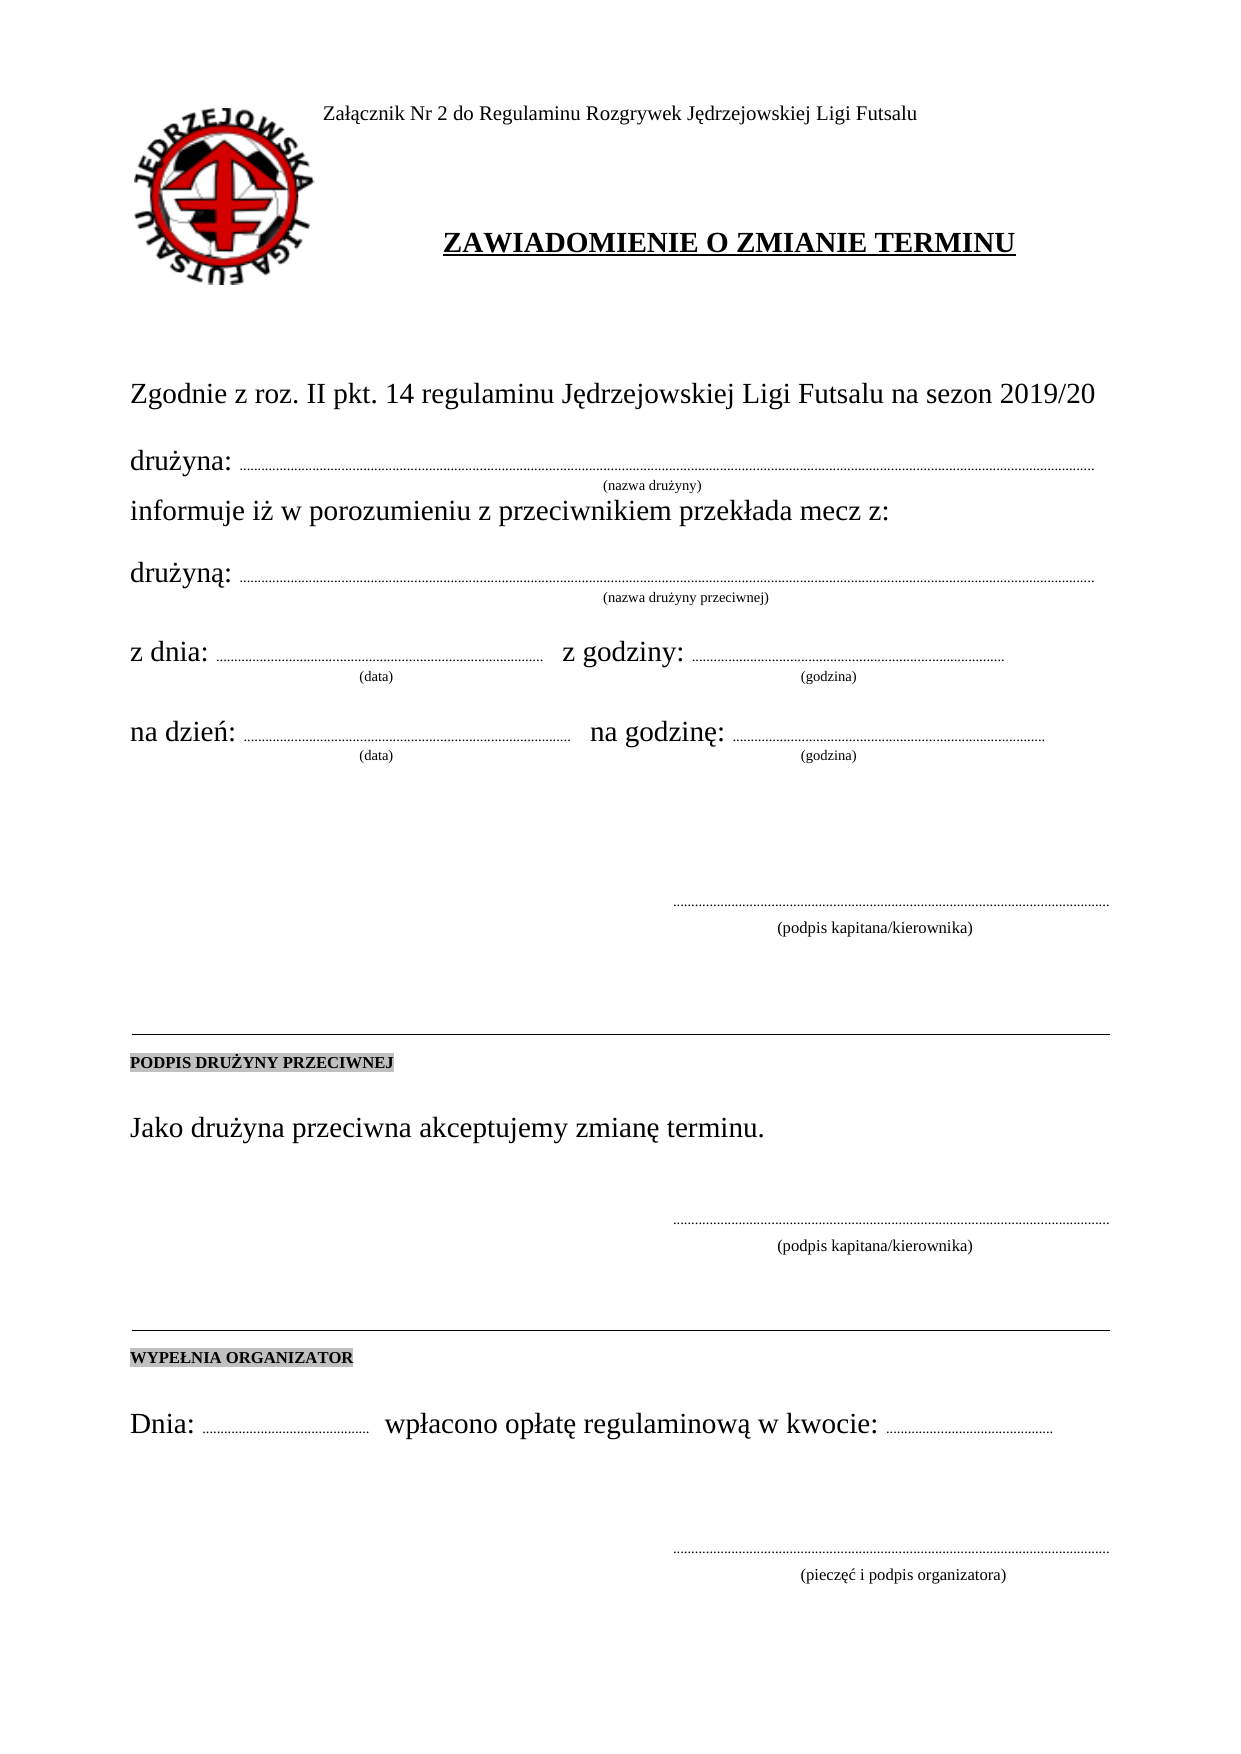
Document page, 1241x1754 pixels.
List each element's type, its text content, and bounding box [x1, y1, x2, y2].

text (data) (godzina) [130, 668, 1110, 685]
text WYPEŁNIA ORGANIZATOR [130, 1348, 1110, 1367]
text (podpis kapitana/kierownika) [130, 918, 1110, 937]
text ZAWIADOMIENIE O ZMIANIE TERMINU [316, 225, 1110, 259]
text ........................................................................................................................ [130, 1211, 1110, 1227]
text informuje iż w porozumieniu z przeciwnikiem przekłada mecz z: [130, 493, 1110, 527]
text ........................................................................................................................ [130, 1540, 1110, 1557]
text Załącznik Nr 2 do Regulaminu Rozgrywek Jędrzejowskiej Ligi Futsalu [130, 100, 1110, 286]
text Jako drużyna przeciwna akceptujemy zmianę terminu. [130, 1110, 1110, 1143]
text na dzień: .......................................................................................... na godzinę: ...................................................................................... [130, 714, 1110, 747]
picture [134, 108, 315, 285]
text (nazwa drużyny) [130, 476, 1110, 493]
text drużyna: ........................................................................................................................................................................................................................................... [130, 443, 1110, 476]
text drużyną: ........................................................................................................................................................................................................................................... [130, 556, 1110, 589]
text Zgodnie z roz. II pkt. 14 regulaminu Jędrzejowskiej Ligi Futsalu na sezon 2019/20 [130, 376, 1110, 409]
text (nazwa drużyny przeciwnej) [130, 589, 1110, 606]
text (data) (godzina) [130, 747, 1110, 764]
text z dnia: .......................................................................................... z godziny: ...................................................................................... [130, 634, 1110, 668]
text ........................................................................................................................ [130, 893, 1110, 910]
text Dnia: .............................................. wpłacono opłatę regulaminową w kwocie: .............................................. [130, 1406, 1110, 1439]
text (pieczęć i podpis organizatora) [130, 1565, 1110, 1584]
text PODPIS DRUŻYNY PRZECIWNEJ [130, 1052, 1110, 1072]
text (podpis kapitana/kierownika) [130, 1236, 1110, 1255]
